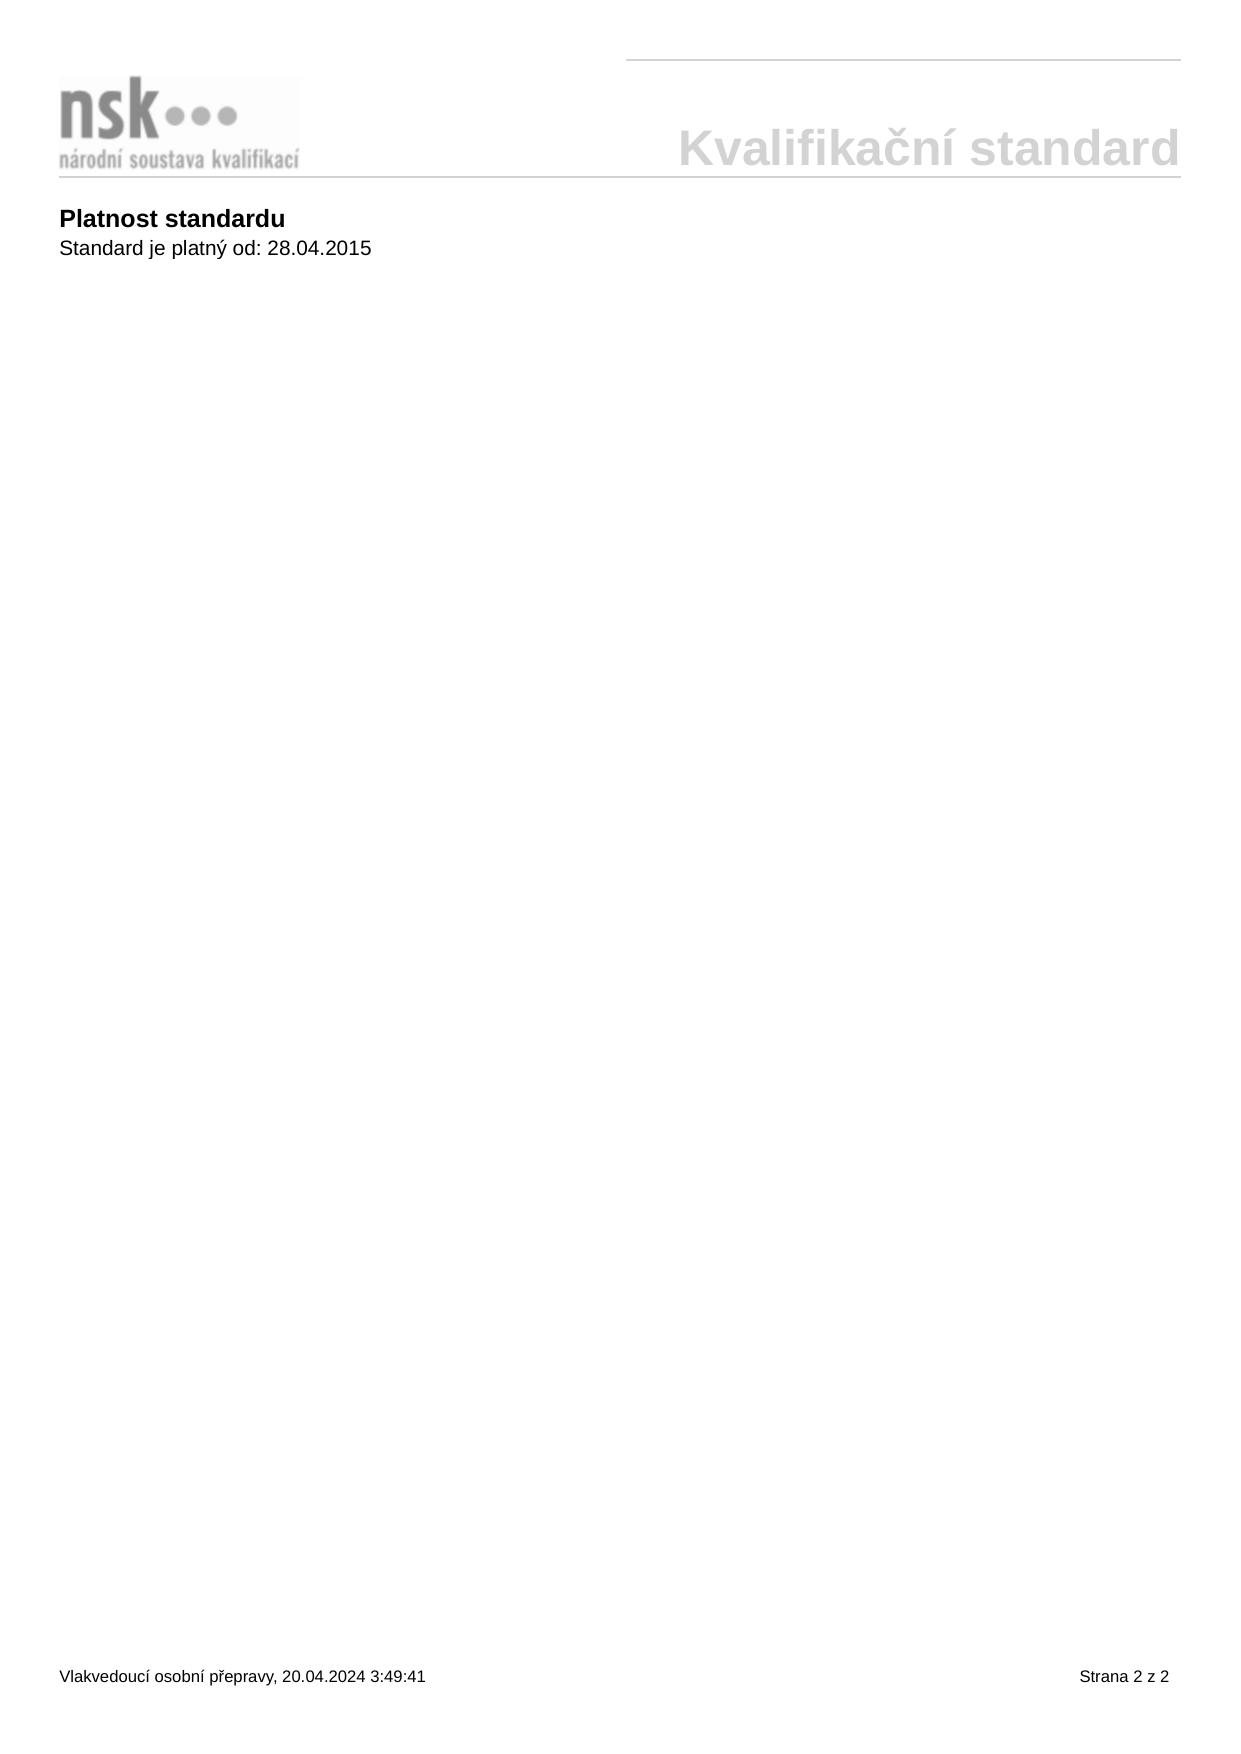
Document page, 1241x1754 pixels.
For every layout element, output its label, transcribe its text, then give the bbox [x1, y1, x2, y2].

table_cell Kvalifikační standard [626, 61, 1181, 176]
table_cell [484, 859, 620, 1159]
table_cell [862, 259, 1093, 559]
table_cell [484, 1159, 620, 1409]
table_cell [1169, 1658, 1181, 1694]
table_cell [620, 259, 626, 559]
table_cell [1169, 194, 1181, 200]
table_cell [620, 1159, 626, 1409]
table_cell [620, 859, 626, 1159]
table_cell [59, 178, 1181, 194]
table_cell [1169, 1159, 1181, 1409]
table_cell Strana 2 z 2 [862, 1658, 1169, 1694]
table_cell [59, 1159, 483, 1409]
table_cell Platnost standardu [59, 200, 1181, 236]
table_cell [484, 1409, 620, 1658]
table_cell [1093, 559, 1169, 859]
table_cell [1093, 1159, 1169, 1409]
table_cell [59, 559, 483, 859]
table_cell [1093, 194, 1169, 200]
table_cell [1169, 559, 1181, 859]
table_cell [626, 859, 862, 1159]
table_cell Standard je platný od: 28.04.2015 [59, 236, 1181, 259]
table_cell Vlakvedoucí osobní přepravy, 20.04.2024 3:49:41 [59, 1658, 862, 1694]
table_cell [862, 1159, 1093, 1409]
table_cell [59, 171, 483, 176]
table_cell [1093, 259, 1169, 559]
table_cell [626, 1159, 862, 1409]
table_cell [626, 194, 862, 200]
picture [58, 59, 621, 171]
table_cell [862, 559, 1093, 859]
table_cell [59, 194, 483, 200]
table_cell [1093, 1409, 1169, 1658]
table_cell [862, 194, 1093, 200]
table_cell [862, 1409, 1093, 1658]
table_cell [484, 171, 620, 176]
table_cell [1093, 859, 1169, 1159]
table_cell [484, 559, 620, 859]
table_cell [484, 259, 620, 559]
table_cell [626, 259, 862, 559]
table_cell [1169, 859, 1181, 1159]
table_cell [621, 59, 626, 170]
table_cell [59, 859, 483, 1159]
table_cell [620, 559, 626, 859]
table_cell [59, 259, 483, 559]
table_cell [1169, 259, 1181, 559]
table_cell [862, 859, 1093, 1159]
table_cell [626, 559, 862, 859]
table_cell [626, 1409, 862, 1658]
table_cell [1169, 1409, 1181, 1658]
table_cell [620, 1409, 626, 1658]
table_cell [59, 1409, 483, 1658]
table_cell [484, 194, 620, 200]
